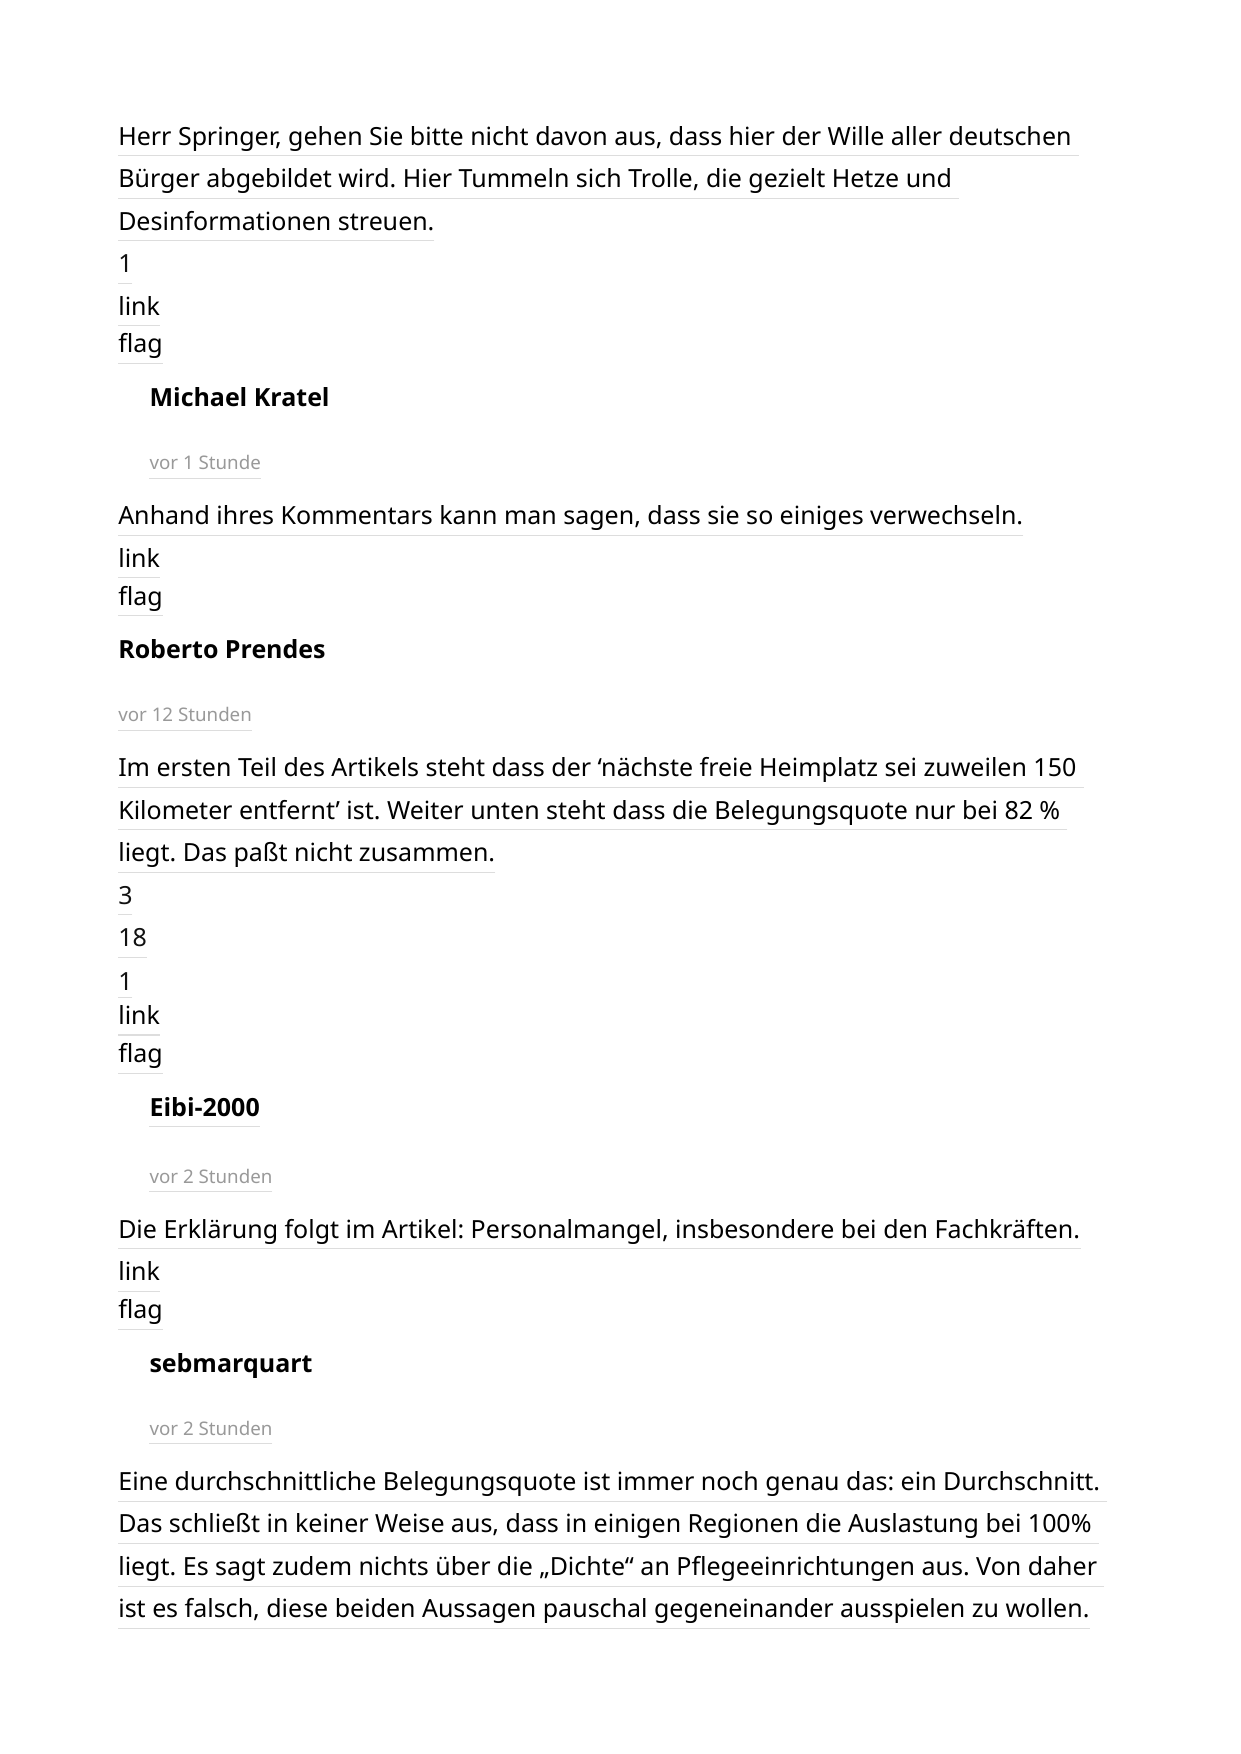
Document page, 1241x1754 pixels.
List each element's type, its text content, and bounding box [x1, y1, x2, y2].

text vor 1 Stunde [149, 449, 1117, 479]
text 1 [118, 246, 1122, 284]
text Im ersten Teil des Artikels steht dass der ‘nächste freie Heimplatz sei zuweilen 150 Kilometer entfernt’ ist. Weiter unten steht dass die Belegungsquote nur bei 82 % liegt. Das paßt nicht zusammen. [118, 750, 1122, 873]
text link [118, 540, 1122, 578]
text Eine durchschnittliche Belegungsquote ist immer noch genau das: ein Durchschnitt. Das schließt in keiner Weise aus, dass in einigen Regionen die Auslastung bei 100% liegt. Es sagt zudem nichts über die „Dichte“ an Pflegeeinrichtungen aus. Von daher ist es falsch, diese beiden Aussagen pauschal gegeneinander ausspielen zu wollen. [118, 1464, 1122, 1629]
text vor 12 Stunden [118, 701, 1117, 731]
text flag [118, 1036, 1122, 1074]
text Anhand ihres Kommentars kann man sagen, dass sie so einiges verwechseln. [118, 498, 1122, 536]
text link [118, 998, 1122, 1036]
text Michael Kratel [149, 380, 1122, 414]
text vor 2 Stunden [149, 1163, 1117, 1192]
text Die Erklärung folgt im Artikel: Personalmangel, insbesondere bei den Fachkräften. [118, 1212, 1122, 1249]
text Eibi-2000 [149, 1089, 1122, 1127]
text link [118, 288, 1122, 326]
text 1 [118, 962, 1122, 998]
text Herr Springer, gehen Sie bitte nicht davon aus, dass hier der Wille aller deutschen Bürger abgebildet wird. Hier Tummeln sich Trolle, die gezielt Hetze und Desinformationen streuen. [118, 118, 1122, 241]
text link [118, 1254, 1122, 1292]
text flag [118, 1292, 1122, 1330]
text Roberto Prendes [118, 632, 1122, 666]
text flag [118, 578, 1122, 616]
text flag [118, 326, 1122, 364]
text sebmarquart [149, 1346, 1122, 1380]
text vor 2 Stunden [149, 1415, 1117, 1444]
text 3 [118, 877, 1122, 915]
text 18 [118, 920, 1122, 958]
